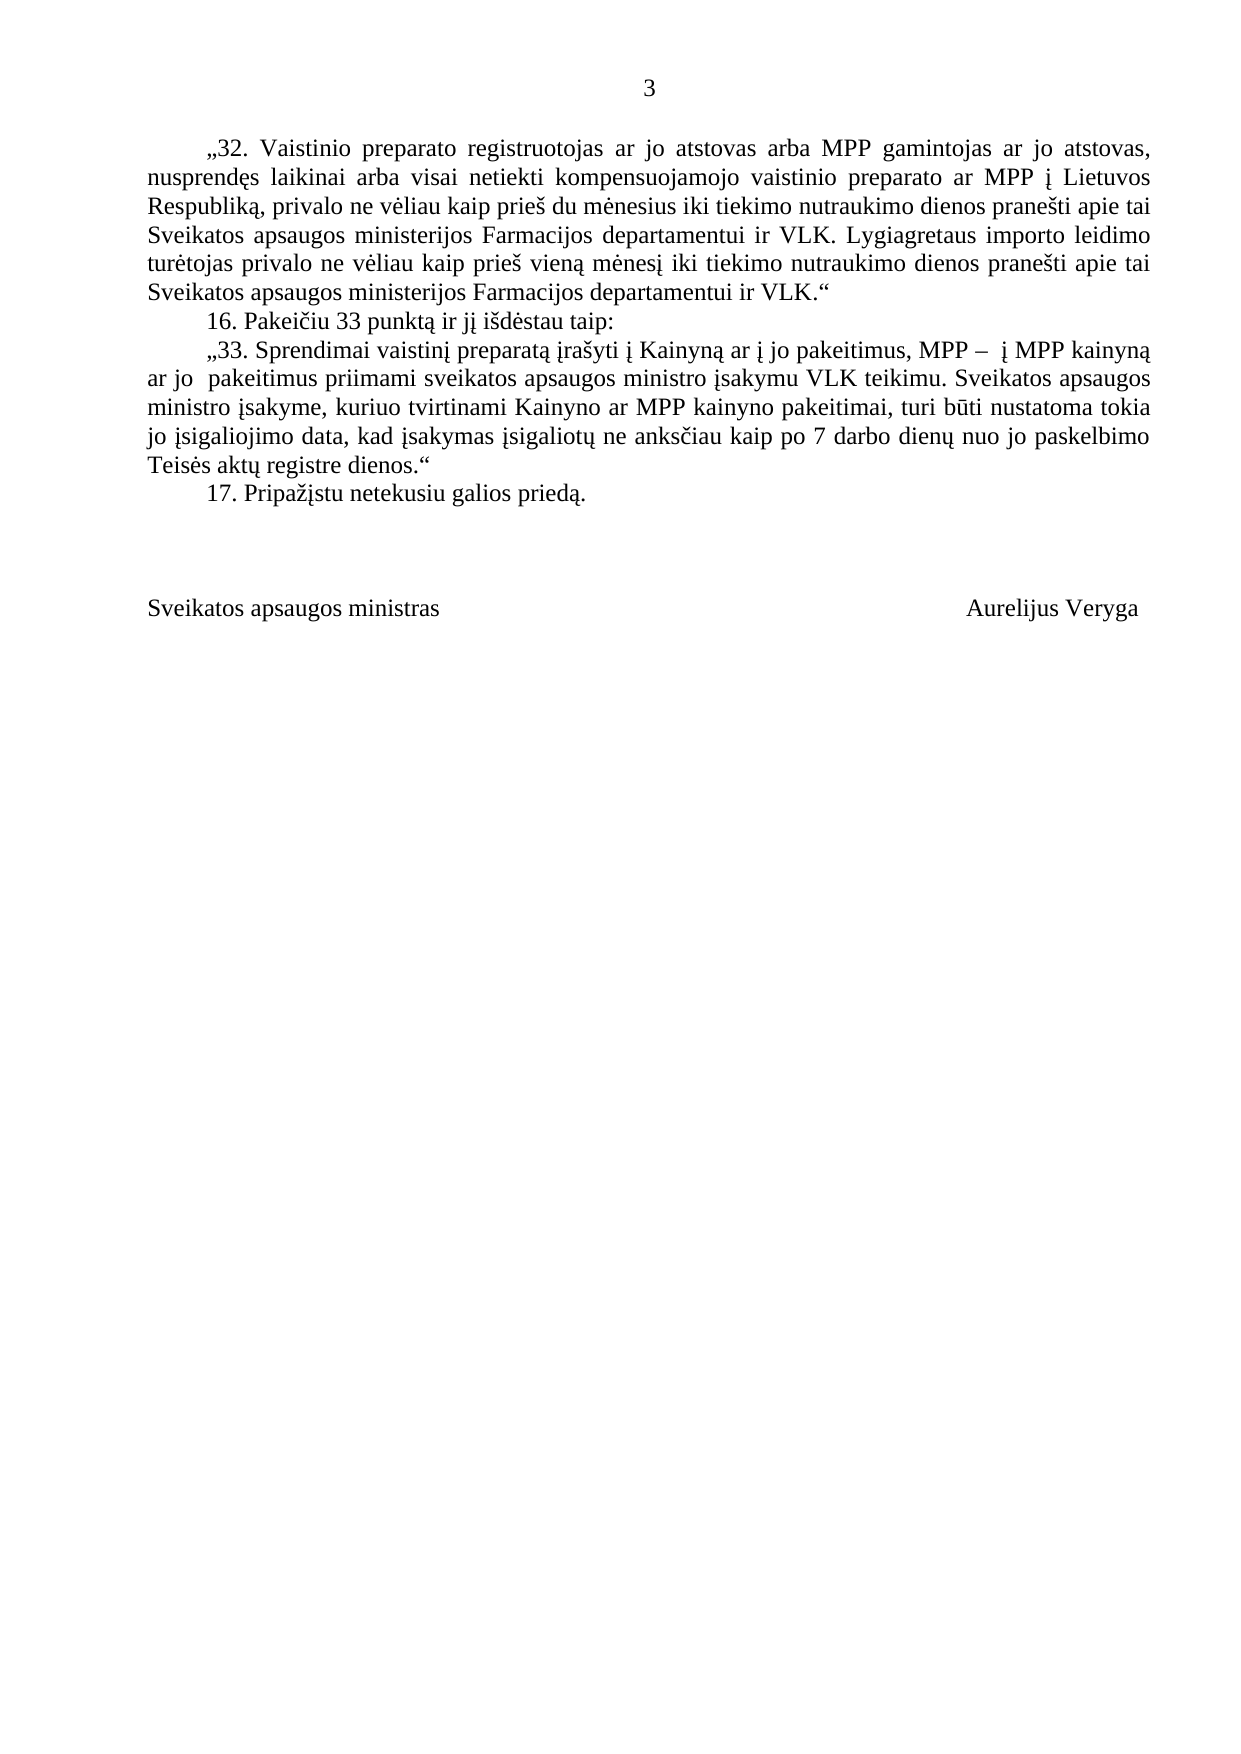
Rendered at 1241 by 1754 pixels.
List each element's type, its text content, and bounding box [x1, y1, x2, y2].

text „32. Vaistinio preparato registruotojas ar jo atstovas arba MPP gamintojas ar jo atstovas, nusprendęs laikinai arba visai netiekti kompensuojamojo vaistinio preparato ar MPP į Lietuvos Respubliką, privalo ne vėliau kaip prieš du mėnesius iki tiekimo nutraukimo dienos pranešti apie tai Sveikatos apsaugos ministerijos Farmacijos departamentui ir VLK. Lygiagretaus importo leidimo turėtojas privalo ne vėliau kaip prieš vieną mėnesį iki tiekimo nutraukimo dienos pranešti apie tai Sveikatos apsaugos ministerijos Farmacijos departamentui ir VLK.“ [147, 133, 1152, 306]
text 17. Pripažįstu netekusiu galios priedą. [147, 478, 1152, 507]
text „33. Sprendimai vaistinį preparatą įrašyti į Kainyną ar į jo pakeitimus, MPP – į MPP kainyną ar jo pakeitimus priimami sveikatos apsaugos ministro įsakymu VLK teikimu. Sveikatos apsaugos ministro įsakyme, kuriuo tvirtinami Kainyno ar MPP kainyno pakeitimai, turi būti nustatoma tokia jo įsigaliojimo data, kad įsakymas įsigaliotų ne anksčiau kaip po 7 darbo dienų nuo jo paskelbimo Teisės aktų registre dienos.“ [147, 335, 1152, 478]
text 16. Pakeičiu 33 punktą ir jį išdėstau taip: [147, 306, 1152, 335]
text Sveikatos apsaugos ministras Aurelijus Veryga [147, 593, 1152, 622]
